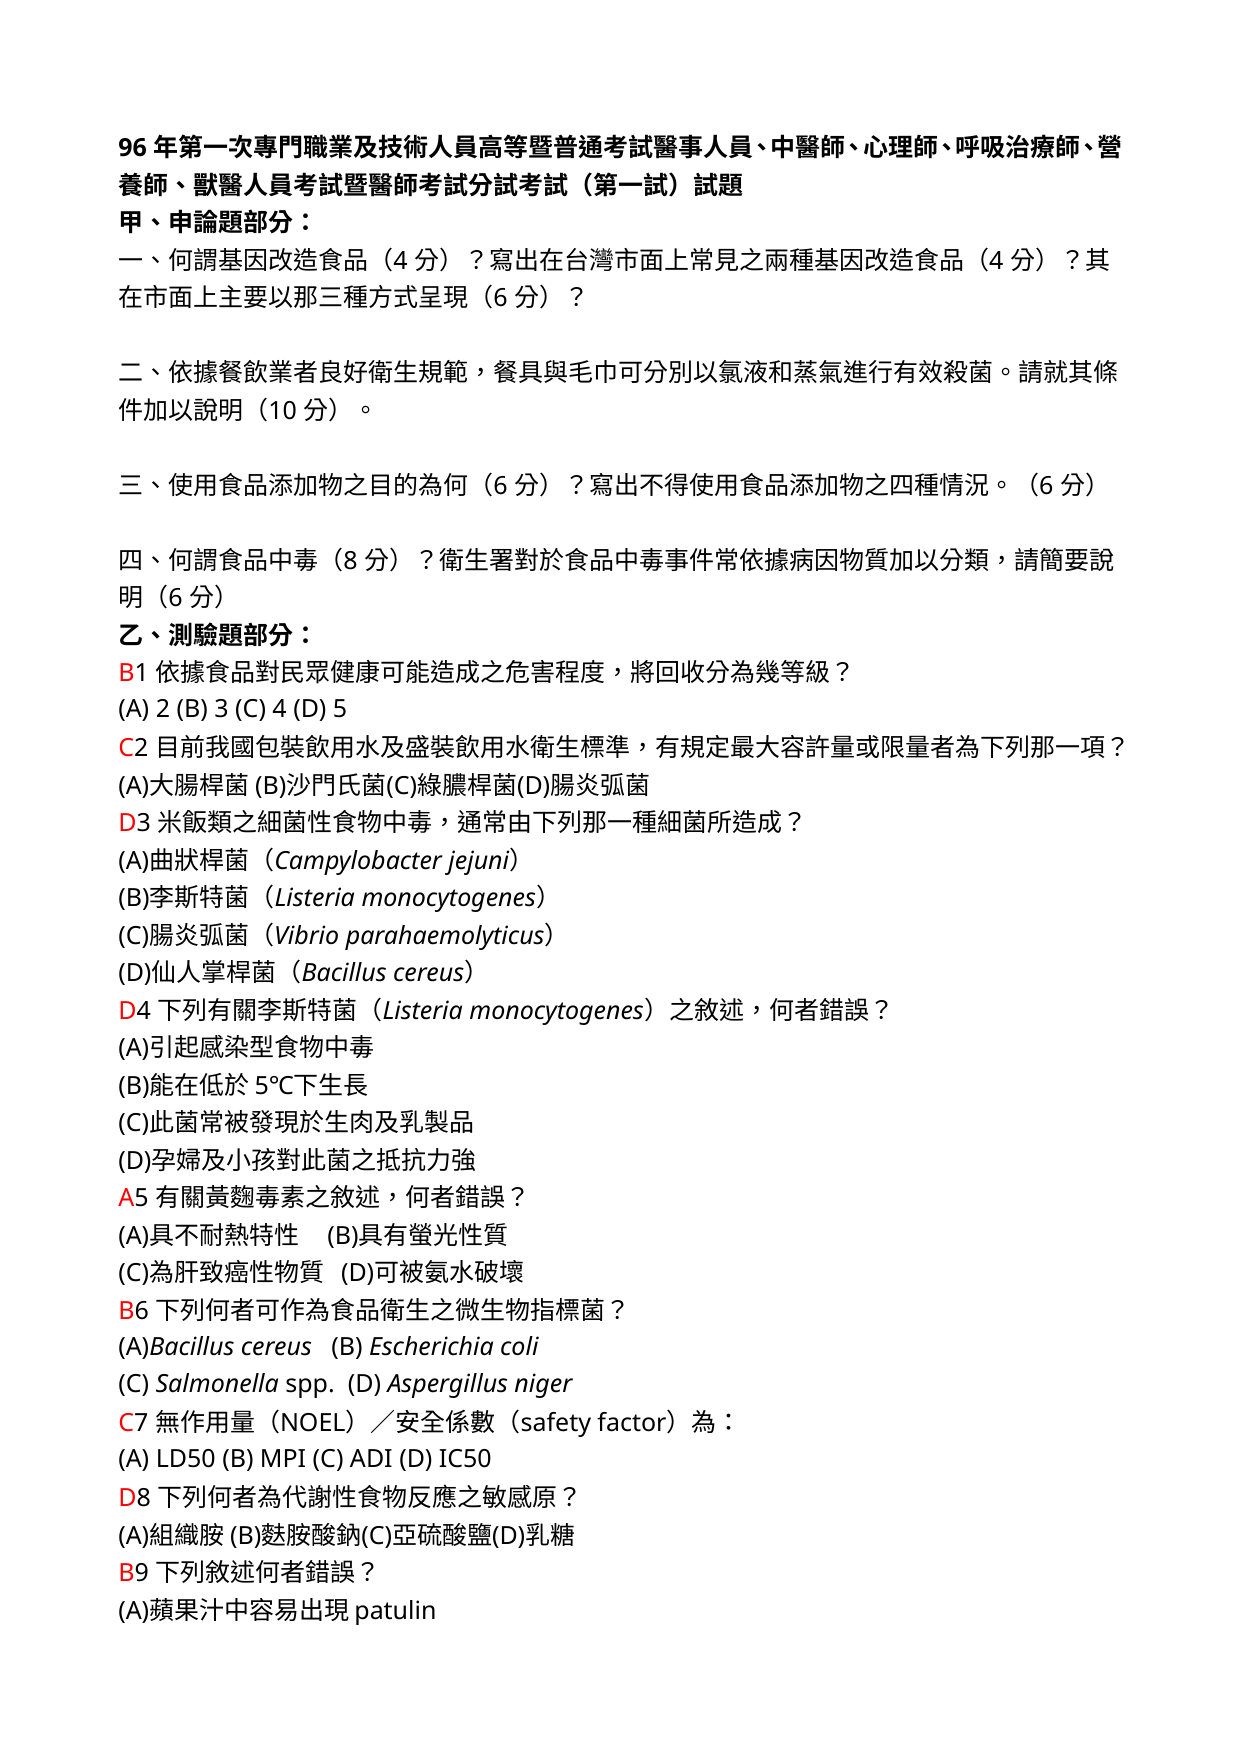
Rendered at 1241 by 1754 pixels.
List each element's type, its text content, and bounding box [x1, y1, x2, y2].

text B9 下列敘述何者錯誤？ [118, 1552, 1122, 1589]
text B6 下列何者可作為食品衛生之微生物指標菌？ [118, 1289, 1122, 1327]
text (A)曲狀桿菌（Campylobacter jejuni） [118, 839, 1122, 877]
text D4 下列有關李斯特菌（Listeria monocytogenes）之敘述，何者錯誤？ [118, 989, 1122, 1027]
text D3 米飯類之細菌性食物中毒，通常由下列那一種細菌所造成？ [118, 802, 1122, 839]
text (B)李斯特菌（Listeria monocytogenes） [118, 877, 1122, 914]
text C7 無作用量（NOEL）／安全係數（safety factor）為： [118, 1402, 1122, 1439]
text (A)具不耐熱特性 (B)具有螢光性質 [118, 1214, 1122, 1252]
text (C)此菌常被發現於生肉及乳製品 [118, 1102, 1122, 1139]
text (A)蘋果汁中容易出現patulin [118, 1589, 1122, 1627]
text (C)為肝致癌性物質 (D)可被氨水破壞 [118, 1252, 1122, 1289]
text 乙、測驗題部分： [118, 614, 1122, 652]
text C2 目前我國包裝飲用水及盛裝飲用水衛生標準，有規定最大容許量或限量者為下列那一項？ [118, 727, 1122, 764]
text (C)腸炎弧菌（Vibrio parahaemolyticus） [118, 914, 1122, 952]
text (C) Salmonella spp. (D) Aspergillus niger [118, 1364, 1122, 1402]
text (A)Bacillus cereus (B) Escherichia coli [118, 1327, 1122, 1364]
text (A) 2 (B) 3 (C) 4 (D) 5 [118, 689, 1122, 727]
text (A)大腸桿菌 (B)沙門氏菌(C)綠膿桿菌(D)腸炎弧菌 [118, 764, 1122, 802]
text 四、何謂食品中毒（8 分）？衛生署對於食品中毒事件常依據病因物質加以分類，請簡要說明（6 分） [118, 539, 1122, 614]
text D8 下列何者為代謝性食物反應之敏感原？ [118, 1477, 1122, 1514]
text 96 年第一次專門職業及技術人員高等暨普通考試醫事人員、中醫師、心理師、呼吸治療師、營養師、獸醫人員考試暨醫師考試分試考試（第一試）試題 [118, 127, 1122, 202]
text A5 有關黃麴毒素之敘述，何者錯誤？ [118, 1177, 1122, 1214]
text (B)能在低於5℃下生長 [118, 1064, 1122, 1102]
text 三、使用食品添加物之目的為何（6 分）？寫出不得使用食品添加物之四種情況。（6 分） [118, 464, 1122, 502]
text 甲、申論題部分： [118, 202, 1122, 239]
text 一、何謂基因改造食品（4 分）？寫出在台灣市面上常見之兩種基因改造食品（4 分）？其在市面上主要以那三種方式呈現（6 分）？ [118, 239, 1122, 314]
text (A) LD50 (B) MPI (C) ADI (D) IC50 [118, 1439, 1122, 1477]
text (A)引起感染型食物中毒 [118, 1027, 1122, 1064]
text 二、依據餐飲業者良好衛生規範，餐具與毛巾可分別以氯液和蒸氣進行有效殺菌。請就其條件加以說明（10 分）。 [118, 352, 1122, 427]
text (A)組織胺 (B)麩胺酸鈉(C)亞硫酸鹽(D)乳糖 [118, 1514, 1122, 1552]
text (D)仙人掌桿菌（Bacillus cereus） [118, 952, 1122, 989]
text (D)孕婦及小孩對此菌之抵抗力強 [118, 1139, 1122, 1177]
text B1 依據食品對民眾健康可能造成之危害程度，將回收分為幾等級？ [118, 652, 1122, 689]
